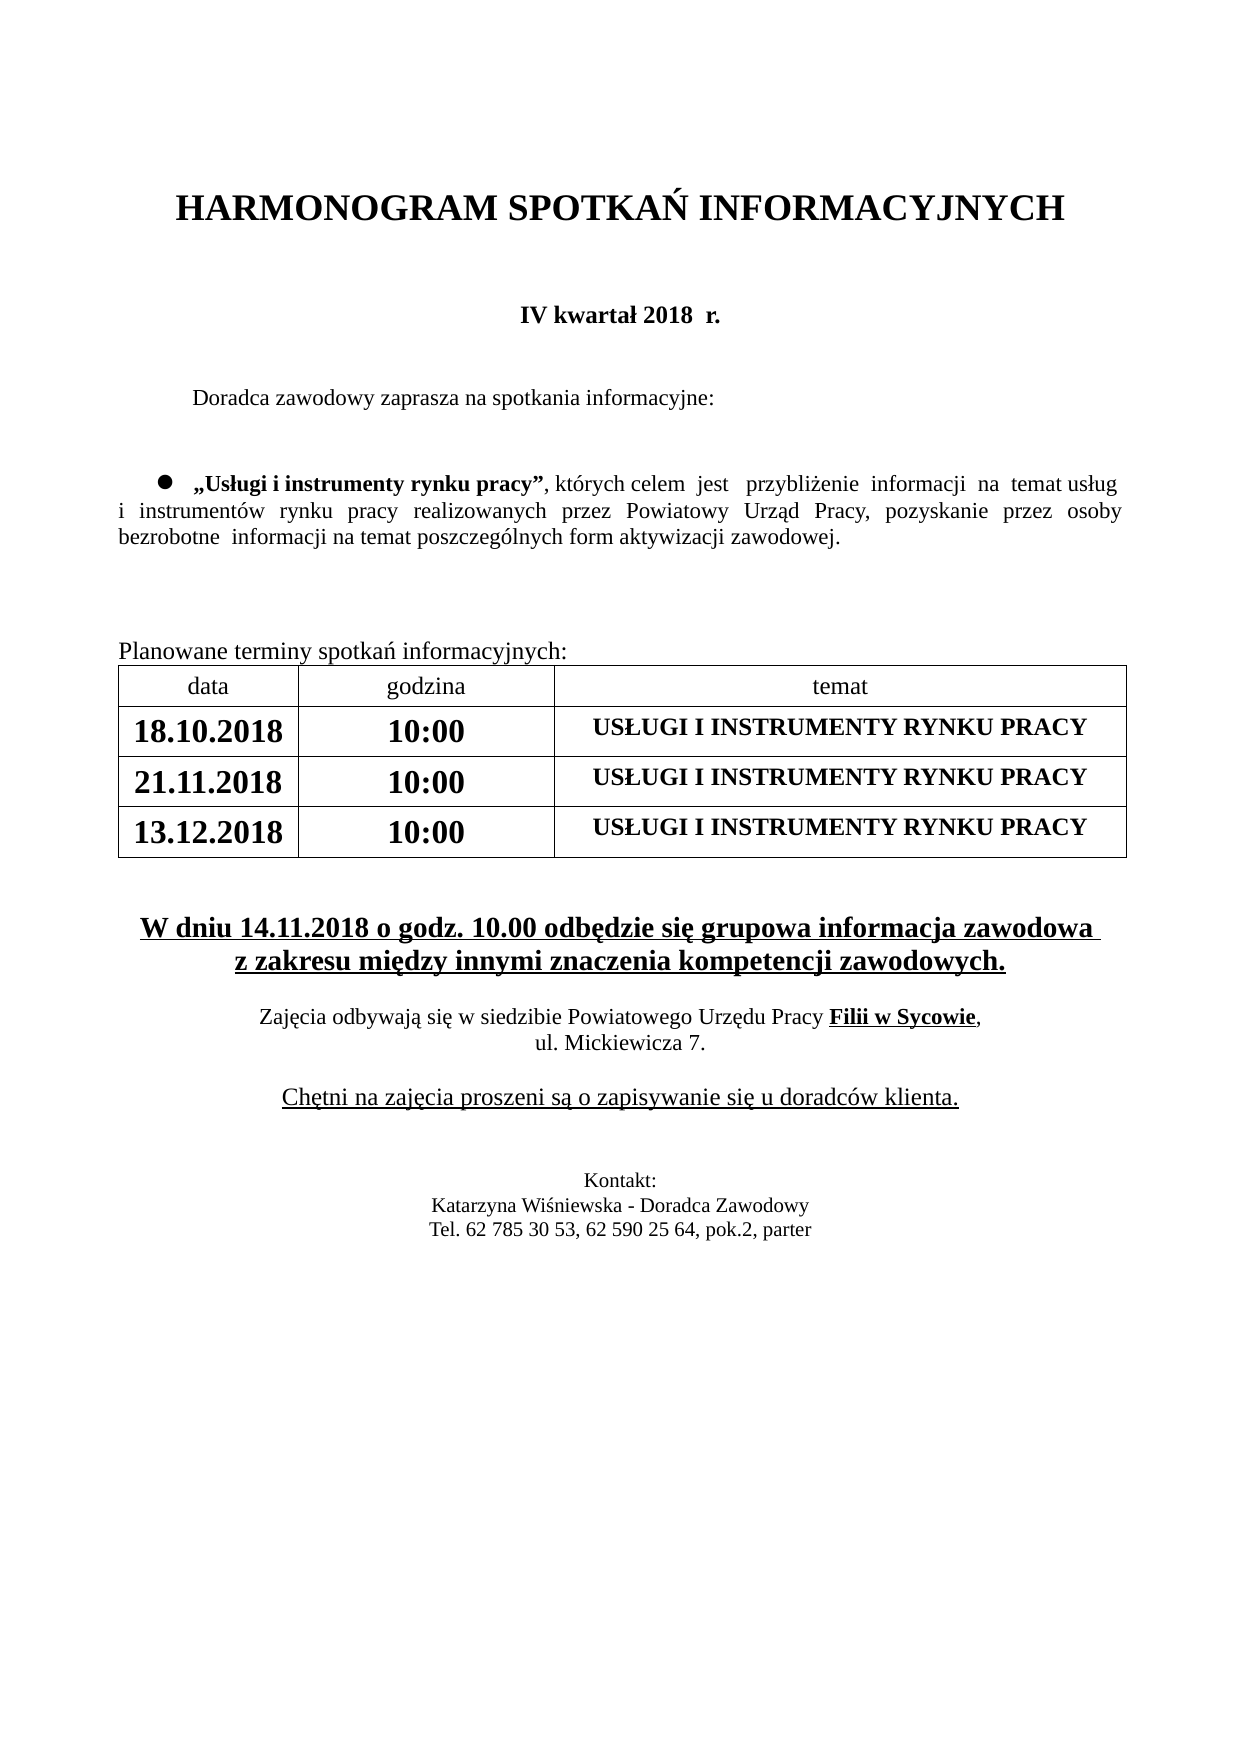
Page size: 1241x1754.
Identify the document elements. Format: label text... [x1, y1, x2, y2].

table_header godzina [299, 666, 554, 706]
table_header data [119, 666, 298, 706]
table_cell USŁUGI I INSTRUMENTY RYNKU PRACY [555, 757, 1126, 806]
table_cell 10:00 [299, 807, 554, 856]
list „Usługi i instrumenty rynku pracy”, których celem jest przybliżenie informacji na temat usług [156, 470, 1122, 497]
text Tel. 62 785 30 53, 62 590 25 64, pok.2, parter [118, 1217, 1122, 1241]
text HARMONOGRAM SPOTKAŃ INFORMACYJNYCH [118, 185, 1122, 228]
text Chętni na zajęcia proszeni są o zapisywanie się u doradców klienta. [118, 1082, 1122, 1111]
table_cell 13.12.2018 [119, 807, 298, 856]
text W dniu 14.11.2018 o godz. 10.00 odbędzie się grupowa informacja zawodowa [118, 910, 1122, 943]
table_cell 10:00 [299, 757, 554, 806]
table_cell USŁUGI I INSTRUMENTY RYNKU PRACY [555, 707, 1126, 756]
table_cell 10:00 [299, 707, 554, 756]
text i instrumentów rynku pracy realizowanych przez Powiatowy Urząd Pracy, pozyskanie przez osoby bezrobotne informacji na temat poszczególnych form aktywizacji zawodowej. [118, 497, 1122, 550]
table_cell USŁUGI I INSTRUMENTY RYNKU PRACY [555, 807, 1126, 856]
text Doradca zawodowy zaprasza na spotkania informacyjne: [118, 384, 1122, 410]
table_cell 18.10.2018 [119, 707, 298, 756]
text Kontakt: [118, 1168, 1122, 1192]
text Zajęcia odbywają się w siedzibie Powiatowego Urzędu Pracy Filii w Sycowie, [118, 1003, 1122, 1029]
table_cell 21.11.2018 [119, 757, 298, 806]
table_header temat [555, 666, 1126, 706]
text Katarzyna Wiśniewska - Doradca Zawodowy [118, 1192, 1122, 1217]
text Planowane terminy spotkań informacyjnych: [118, 636, 1122, 665]
text IV kwartał 2018 r. [118, 300, 1122, 329]
text ul. Mickiewicza 7. [118, 1029, 1122, 1056]
text z zakresu między innymi znaczenia kompetencji zawodowych. [118, 943, 1122, 977]
